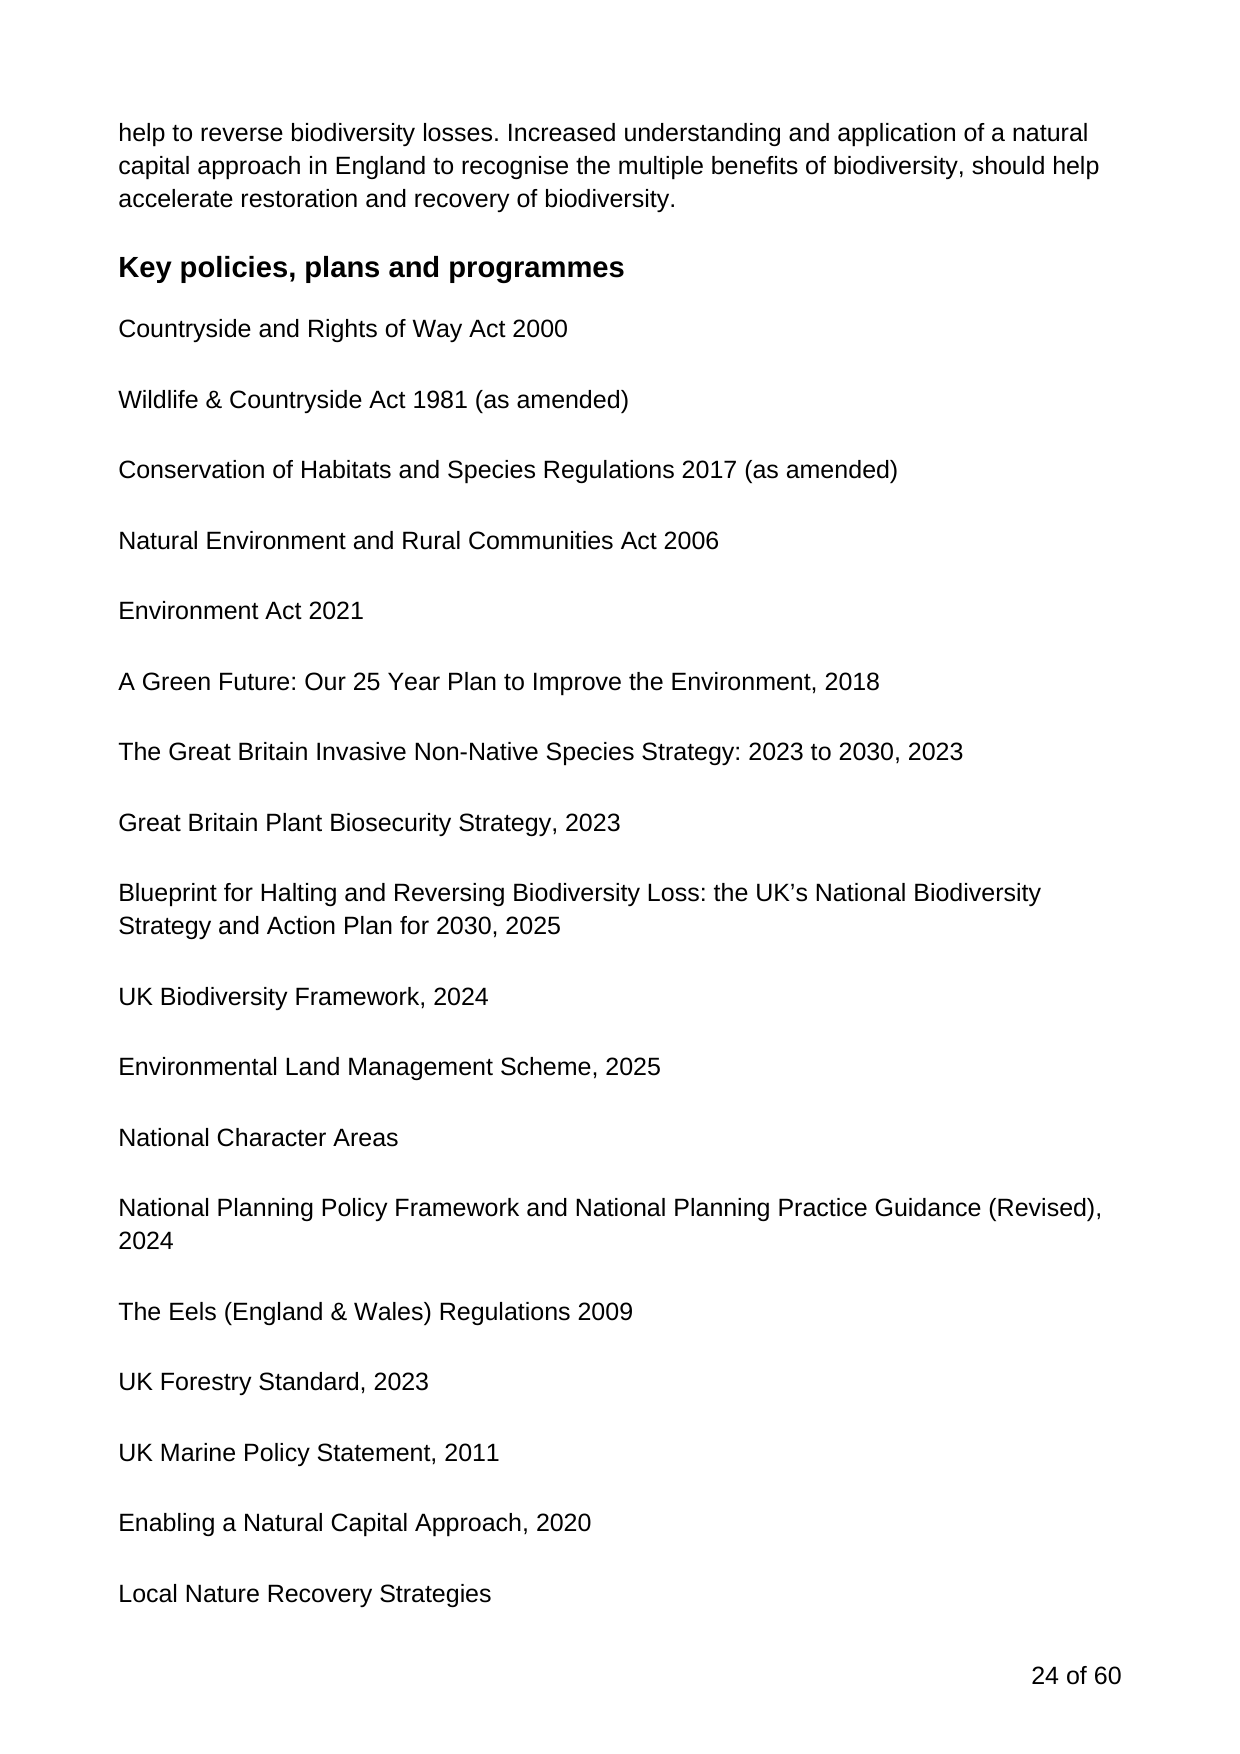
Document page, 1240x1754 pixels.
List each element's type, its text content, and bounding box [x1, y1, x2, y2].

text UK Biodiversity Framework, 2024 [118, 982, 1121, 1011]
text Natural Environment and Rural Communities Act 2006 [118, 526, 1121, 554]
text Enabling a Natural Capital Approach, 2020 [118, 1508, 1121, 1537]
text Blueprint for Halting and Reversing Biodiversity Loss: the UK’s National Biodiversity Strategy and Action Plan for 2030, 2025 [118, 878, 1121, 940]
text Local Nature Recovery Strategies [118, 1579, 1121, 1608]
text National Character Areas [118, 1123, 1121, 1152]
text Wildlife & Countryside Act 1981 (as amended) [118, 384, 1121, 413]
text The Great Britain Invasive Non-Native Species Strategy: 2023 to 2030, 2023 [118, 737, 1121, 766]
text Great Britain Plant Biosecurity Strategy, 2023 [118, 808, 1121, 836]
text Countryside and Rights of Way Act 2000 [118, 314, 1121, 343]
subtitle Key policies, plans and programmes [118, 251, 1121, 284]
text Environment Act 2021 [118, 596, 1121, 625]
text Environmental Land Management Scheme, 2025 [118, 1052, 1121, 1081]
text help to reverse biodiversity losses. Increased understanding and application of a natural capital approach in England to recognise the multiple benefits of biodiversity, should help accelerate restoration and recovery of biodiversity. [118, 118, 1121, 213]
text The Eels (England & Wales) Regulations 2009 [118, 1297, 1121, 1326]
text Conservation of Habitats and Species Regulations 2017 (as amended) [118, 455, 1121, 484]
text UK Marine Policy Statement, 2011 [118, 1438, 1121, 1467]
text National Planning Policy Framework and National Planning Practice Guidance (Revised), 2024 [118, 1193, 1121, 1255]
text UK Forestry Standard, 2023 [118, 1367, 1121, 1396]
text A Green Future: Our 25 Year Plan to Improve the Environment, 2018 [118, 667, 1121, 695]
